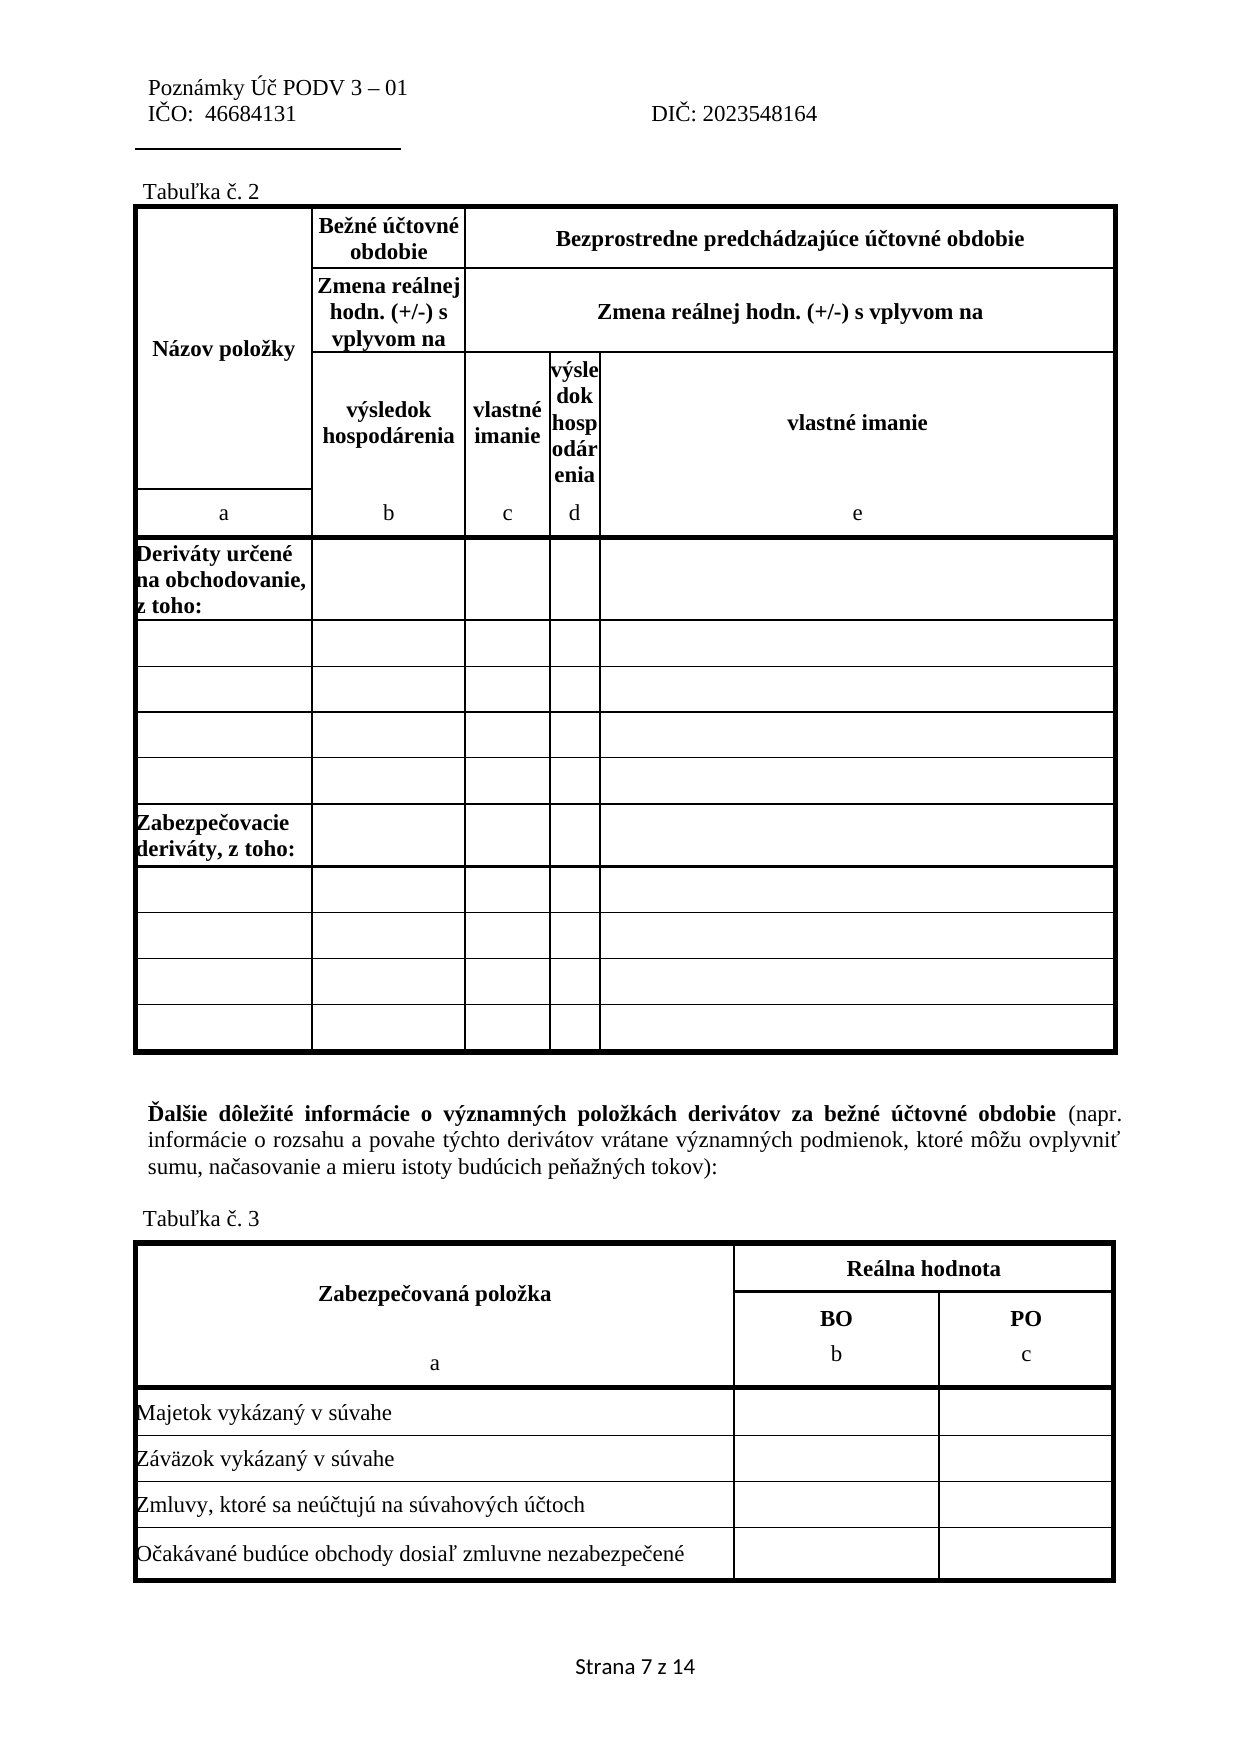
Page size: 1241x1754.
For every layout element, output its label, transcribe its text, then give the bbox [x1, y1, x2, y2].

table_cell [1118, 666, 1123, 711]
table_cell [551, 713, 599, 757]
table_cell [910, 148, 1101, 204]
table_cell [1118, 865, 1123, 912]
table_cell [466, 913, 549, 958]
table_cell [138, 913, 311, 958]
table_cell [601, 667, 1113, 711]
table_header [571, 1196, 681, 1240]
table_cell [551, 540, 599, 619]
table_cell [313, 959, 464, 1004]
table_cell [138, 1005, 311, 1049]
table_cell [1116, 1240, 1122, 1290]
table_cell vlastné imanie [466, 353, 549, 488]
table_header [1100, 1196, 1117, 1240]
table_cell [1116, 1340, 1122, 1385]
table_cell Záväzok vykázaný v súvahe [138, 1436, 733, 1481]
table_cell [313, 758, 464, 803]
table_cell Zmena reálnej hodn. (+/-) s vplyvom na [313, 269, 464, 351]
table_cell a [138, 1340, 733, 1385]
table_cell [601, 621, 1113, 666]
table_cell PO [940, 1293, 1111, 1340]
table_cell [313, 805, 464, 865]
table_cell [1118, 803, 1123, 865]
table_cell [940, 1482, 1111, 1527]
table_cell [138, 713, 311, 757]
table_cell výsledok hospodárenia [551, 353, 599, 488]
table_cell [1118, 351, 1123, 488]
table_cell [551, 1005, 599, 1049]
table_cell [313, 713, 464, 757]
table_header [796, 1196, 829, 1240]
table_cell [313, 540, 464, 619]
table_cell Zabezpečovaná položka [138, 1246, 733, 1340]
table_cell [1118, 267, 1123, 351]
table_header [681, 1196, 796, 1240]
table_cell Majetok vykázaný v súvahe [138, 1390, 733, 1435]
table_cell Bežné účtovné obdobie [313, 209, 464, 267]
table_cell Názov položky [138, 209, 311, 488]
table_cell [1118, 912, 1123, 958]
table_cell [1101, 148, 1118, 204]
table_cell [313, 667, 464, 711]
table_cell [313, 621, 464, 666]
table_cell [138, 667, 311, 711]
table_header [1118, 1196, 1122, 1240]
table_cell [138, 959, 311, 1004]
table_cell [940, 1436, 1111, 1481]
table_cell [551, 913, 599, 958]
table_cell [601, 713, 1113, 757]
table_cell vlastné imanie [601, 353, 1113, 488]
table_cell [1116, 1481, 1122, 1527]
table_cell [601, 913, 1113, 958]
table_cell [601, 1005, 1113, 1049]
table_cell Tabuľka č. 2 [135, 150, 401, 204]
table_cell [735, 1528, 938, 1578]
table_cell [601, 540, 1113, 619]
table_cell Bezprostredne predchádzajúce účtovné obdobie [466, 209, 1113, 267]
table_cell [682, 148, 741, 204]
table_cell [466, 540, 549, 619]
table_cell Zabezpečovacie deriváty, z toho: [138, 805, 311, 865]
table_cell b [313, 488, 464, 535]
table_cell [313, 1005, 464, 1049]
table_cell [138, 868, 311, 912]
table_cell [1118, 535, 1123, 619]
table_cell [1118, 1004, 1123, 1049]
table_cell [551, 621, 599, 666]
text Ďalšie dôležité informácie o významných položkách derivátov za bežné účtovné obdobie (napr. informácie o rozsahu a povahe týchto derivátov vrátane významných podmienok, ktoré môžu ovplyvniť sumu, načasovanie a mieru istoty budúcich peňažných tokov): [148, 1100, 1122, 1179]
table_cell [1118, 619, 1123, 666]
table_cell [1116, 1527, 1122, 1578]
table_cell [893, 148, 910, 204]
table_cell [551, 758, 599, 803]
table_cell Zmena reálnej hodn. (+/-) s vplyvom na [466, 269, 1113, 351]
table_cell [735, 1390, 938, 1435]
table_header Tabuľka č. 3 [135, 1196, 341, 1240]
table_header [999, 1196, 1100, 1240]
table_cell [466, 713, 549, 757]
table_cell [1118, 488, 1123, 535]
table_cell [601, 868, 1113, 912]
table_cell BO [735, 1293, 938, 1340]
table_cell [466, 959, 549, 1004]
table_cell [313, 913, 464, 958]
table_cell Reálna hodnota [735, 1246, 1111, 1290]
table_header [829, 1196, 999, 1240]
table_cell [940, 1528, 1111, 1578]
table_cell [1116, 1385, 1122, 1435]
table_cell e [601, 488, 1113, 535]
table_cell [466, 868, 549, 912]
table_cell [1116, 1290, 1122, 1340]
table_cell [466, 805, 549, 865]
table_cell Deriváty určené na obchodovanie, z toho: [138, 540, 311, 619]
table_cell a [138, 490, 311, 535]
table_cell [601, 758, 1113, 803]
table_cell Očakávané budúce obchody dosiaľ zmluvne nezabezpečené [138, 1528, 733, 1578]
table_cell [1118, 711, 1123, 757]
table_cell [401, 148, 453, 204]
table_cell [466, 1005, 549, 1049]
table_header [341, 1196, 453, 1240]
table_cell [600, 148, 682, 204]
table_cell c [466, 488, 549, 535]
table_cell [466, 758, 549, 803]
table_cell [313, 868, 464, 912]
table_cell [551, 667, 599, 711]
table_cell Zmluvy, ktoré sa neúčtujú na súvahových účtoch [138, 1482, 733, 1527]
table_cell c [940, 1340, 1111, 1385]
table_cell d [551, 488, 599, 535]
table_cell [1118, 757, 1123, 803]
table_cell [138, 621, 311, 666]
table_cell [735, 1482, 938, 1527]
table_cell [1118, 204, 1123, 267]
table_cell [1118, 148, 1123, 204]
table_cell [138, 758, 311, 803]
table_cell [551, 868, 599, 912]
table_cell [453, 148, 599, 204]
table_cell [1118, 958, 1123, 1004]
table_cell [741, 148, 893, 204]
table_cell [466, 621, 549, 666]
table_header [453, 1196, 571, 1240]
table_cell [601, 805, 1113, 865]
table_cell b [735, 1340, 938, 1385]
table_cell [551, 959, 599, 1004]
table_cell [1116, 1435, 1122, 1481]
table_cell [735, 1436, 938, 1481]
table_cell [940, 1390, 1111, 1435]
table_cell [466, 667, 549, 711]
table_cell [551, 805, 599, 865]
table_cell výsledok hospodárenia [313, 353, 464, 488]
table_cell [601, 959, 1113, 1004]
